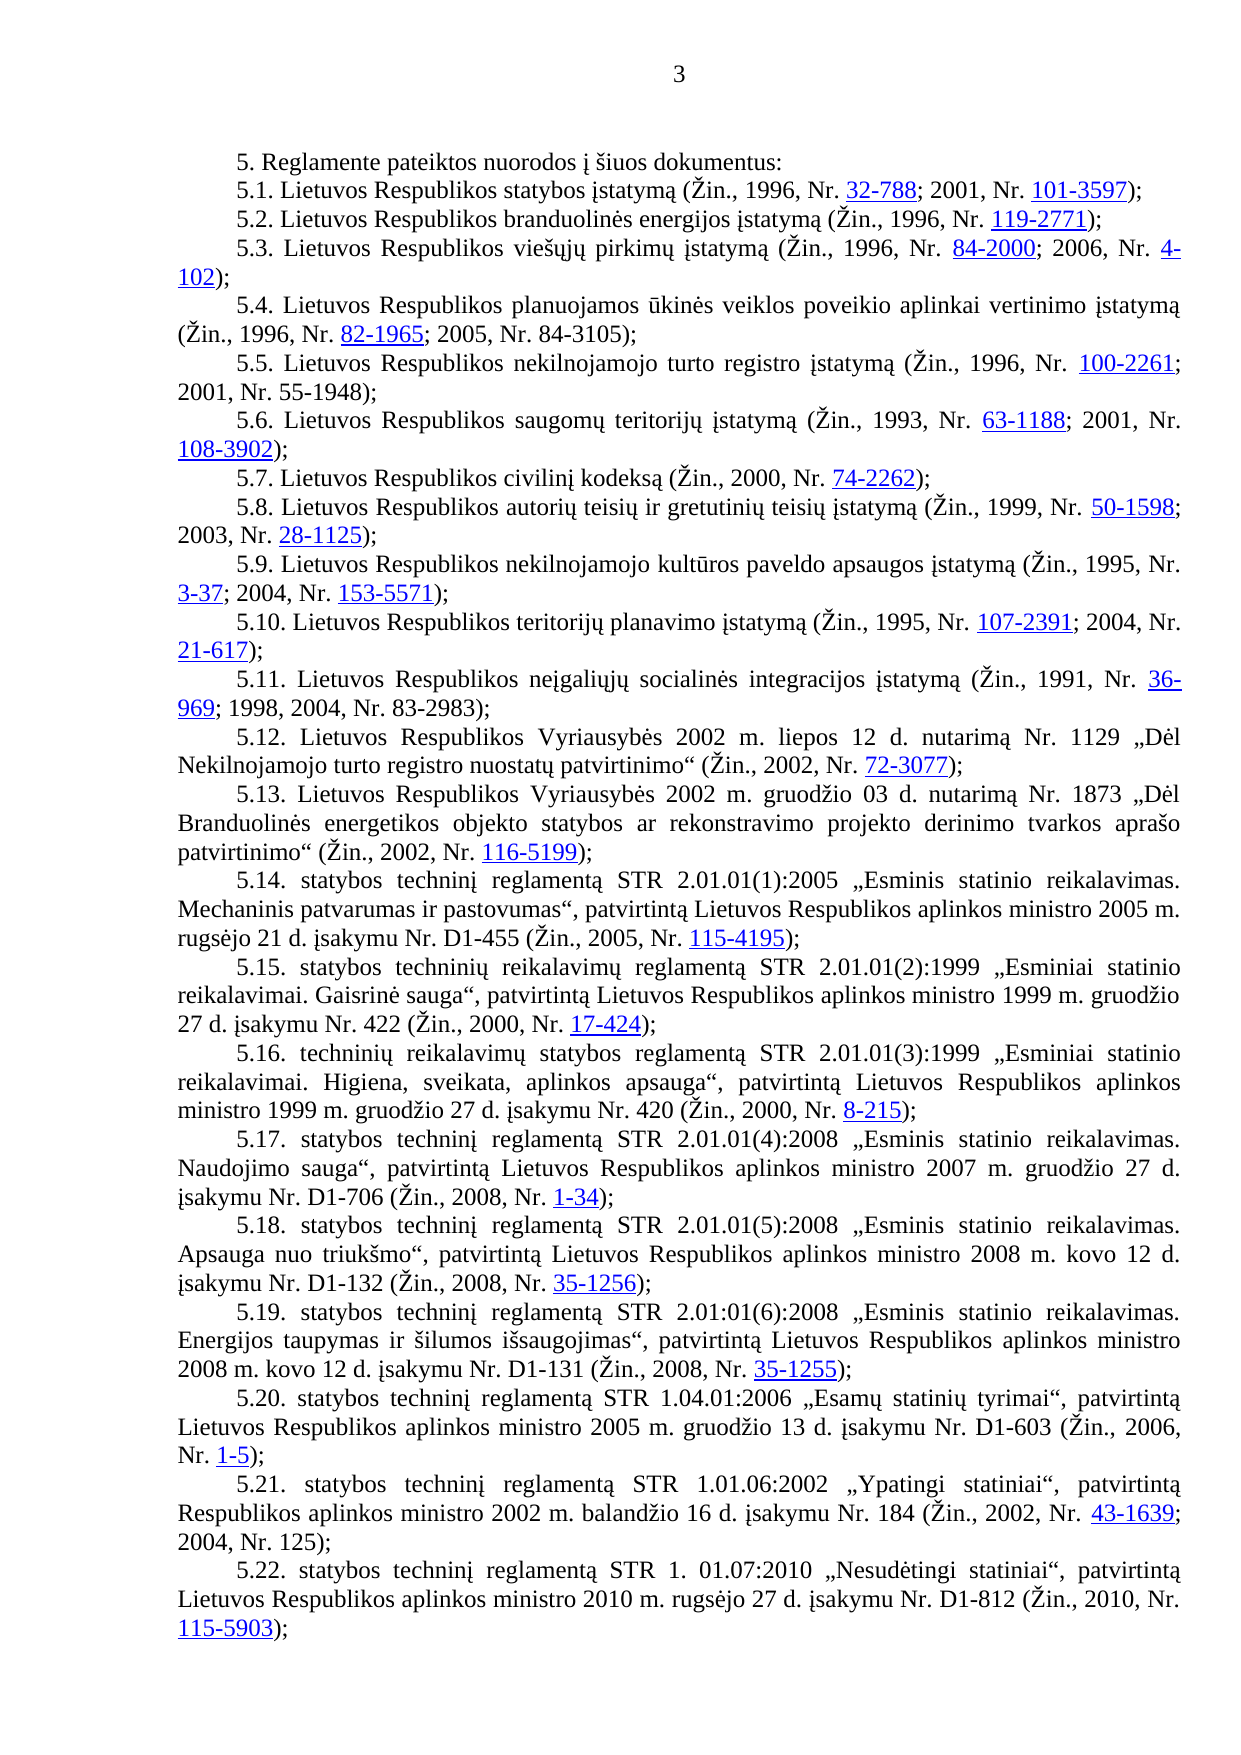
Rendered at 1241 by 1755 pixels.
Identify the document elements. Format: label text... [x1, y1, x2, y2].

text 5.8. Lietuvos Respublikos autorių teisių ir gretutinių teisių įstatymą (Žin., 1999, Nr. 50-1598; 2003, Nr. 28-1125); [177, 492, 1181, 549]
text 5. Reglamente pateiktos nuorodos į šiuos dokumentus: [177, 147, 1181, 176]
text 5.17. statybos techninį reglamentą STR 2.01.01(4):2008 „Esminis statinio reikalavimas. Naudojimo sauga“, patvirtintą Lietuvos Respublikos aplinkos ministro 2007 m. gruodžio 27 d. įsakymu Nr. D1-706 (Žin., 2008, Nr. 1-34); [177, 1124, 1181, 1211]
text 5.13. Lietuvos Respublikos Vyriausybės 2002 m. gruodžio 03 d. nutarimą Nr. 1873 „Dėl Branduolinės energetikos objekto statybos ar rekonstravimo projekto derinimo tvarkos aprašo patvirtinimo“ (Žin., 2002, Nr. 116-5199); [177, 779, 1181, 866]
text 5.11. Lietuvos Respublikos neįgaliųjų socialinės integracijos įstatymą (Žin., 1991, Nr. 36-969; 1998, 2004, Nr. 83-2983); [177, 664, 1181, 722]
text 5.4. Lietuvos Respublikos planuojamos ūkinės veiklos poveikio aplinkai vertinimo įstatymą (Žin., 1996, Nr. 82-1965; 2005, Nr. 84-3105); [177, 291, 1181, 348]
text 5.18. statybos techninį reglamentą STR 2.01.01(5):2008 „Esminis statinio reikalavimas. Apsauga nuo triukšmo“, patvirtintą Lietuvos Respublikos aplinkos ministro 2008 m. kovo 12 d. įsakymu Nr. D1-132 (Žin., 2008, Nr. 35-1256); [177, 1211, 1181, 1297]
text 5.16. techninių reikalavimų statybos reglamentą STR 2.01.01(3):1999 „Esminiai statinio reikalavimai. Higiena, sveikata, aplinkos apsauga“, patvirtintą Lietuvos Respublikos aplinkos ministro 1999 m. gruodžio 27 d. įsakymu Nr. 420 (Žin., 2000, Nr. 8-215); [177, 1038, 1181, 1124]
text 5.2. Lietuvos Respublikos branduolinės energijos įstatymą (Žin., 1996, Nr. 119-2771); [177, 204, 1181, 233]
text 5.6. Lietuvos Respublikos saugomų teritorijų įstatymą (Žin., 1993, Nr. 63-1188; 2001, Nr. 108-3902); [177, 406, 1181, 463]
text 5.7. Lietuvos Respublikos civilinį kodeksą (Žin., 2000, Nr. 74-2262); [177, 463, 1181, 492]
text 5.12. Lietuvos Respublikos Vyriausybės 2002 m. liepos 12 d. nutarimą Nr. 1129 „Dėl Nekilnojamojo turto registro nuostatų patvirtinimo“ (Žin., 2002, Nr. 72-3077); [177, 722, 1181, 779]
text 5.1. Lietuvos Respublikos statybos įstatymą (Žin., 1996, Nr. 32-788; 2001, Nr. 101-3597); [177, 176, 1181, 204]
text 5.21. statybos techninį reglamentą STR 1.01.06:2002 „Ypatingi statiniai“, patvirtintą Respublikos aplinkos ministro 2002 m. balandžio 16 d. įsakymu Nr. 184 (Žin., 2002, Nr. 43-1639; 2004, Nr. 125); [177, 1469, 1181, 1556]
text 5.14. statybos techninį reglamentą STR 2.01.01(1):2005 „Esminis statinio reikalavimas. Mechaninis patvarumas ir pastovumas“, patvirtintą Lietuvos Respublikos aplinkos ministro 2005 m. rugsėjo 21 d. įsakymu Nr. D1-455 (Žin., 2005, Nr. 115-4195); [177, 866, 1181, 952]
text 5.10. Lietuvos Respublikos teritorijų planavimo įstatymą (Žin., 1995, Nr. 107-2391; 2004, Nr. 21-617); [177, 607, 1181, 664]
text 5.22. statybos techninį reglamentą STR 1. 01.07:2010 „Nesudėtingi statiniai“, patvirtintą Lietuvos Respublikos aplinkos ministro 2010 m. rugsėjo 27 d. įsakymu Nr. D1-812 (Žin., 2010, Nr. 115-5903); [177, 1556, 1181, 1642]
text 5.3. Lietuvos Respublikos viešųjų pirkimų įstatymą (Žin., 1996, Nr. 84-2000; 2006, Nr. 4-102); [177, 233, 1181, 291]
text 5.9. Lietuvos Respublikos nekilnojamojo kultūros paveldo apsaugos įstatymą (Žin., 1995, Nr. 3-37; 2004, Nr. 153-5571); [177, 549, 1181, 607]
text 5.15. statybos techninių reikalavimų reglamentą STR 2.01.01(2):1999 „Esminiai statinio reikalavimai. Gaisrinė sauga“, patvirtintą Lietuvos Respublikos aplinkos ministro 1999 m. gruodžio 27 d. įsakymu Nr. 422 (Žin., 2000, Nr. 17-424); [177, 952, 1181, 1038]
text 5.20. statybos techninį reglamentą STR 1.04.01:2006 „Esamų statinių tyrimai“, patvirtintą Lietuvos Respublikos aplinkos ministro 2005 m. gruodžio 13 d. įsakymu Nr. D1-603 (Žin., 2006, Nr. 1-5); [177, 1383, 1181, 1469]
text 5.19. statybos techninį reglamentą STR 2.01:01(6):2008 „Esminis statinio reikalavimas. Energijos taupymas ir šilumos išsaugojimas“, patvirtintą Lietuvos Respublikos aplinkos ministro 2008 m. kovo 12 d. įsakymu Nr. D1-131 (Žin., 2008, Nr. 35-1255); [177, 1297, 1181, 1383]
text 5.5. Lietuvos Respublikos nekilnojamojo turto registro įstatymą (Žin., 1996, Nr. 100-2261; 2001, Nr. 55-1948); [177, 348, 1181, 406]
